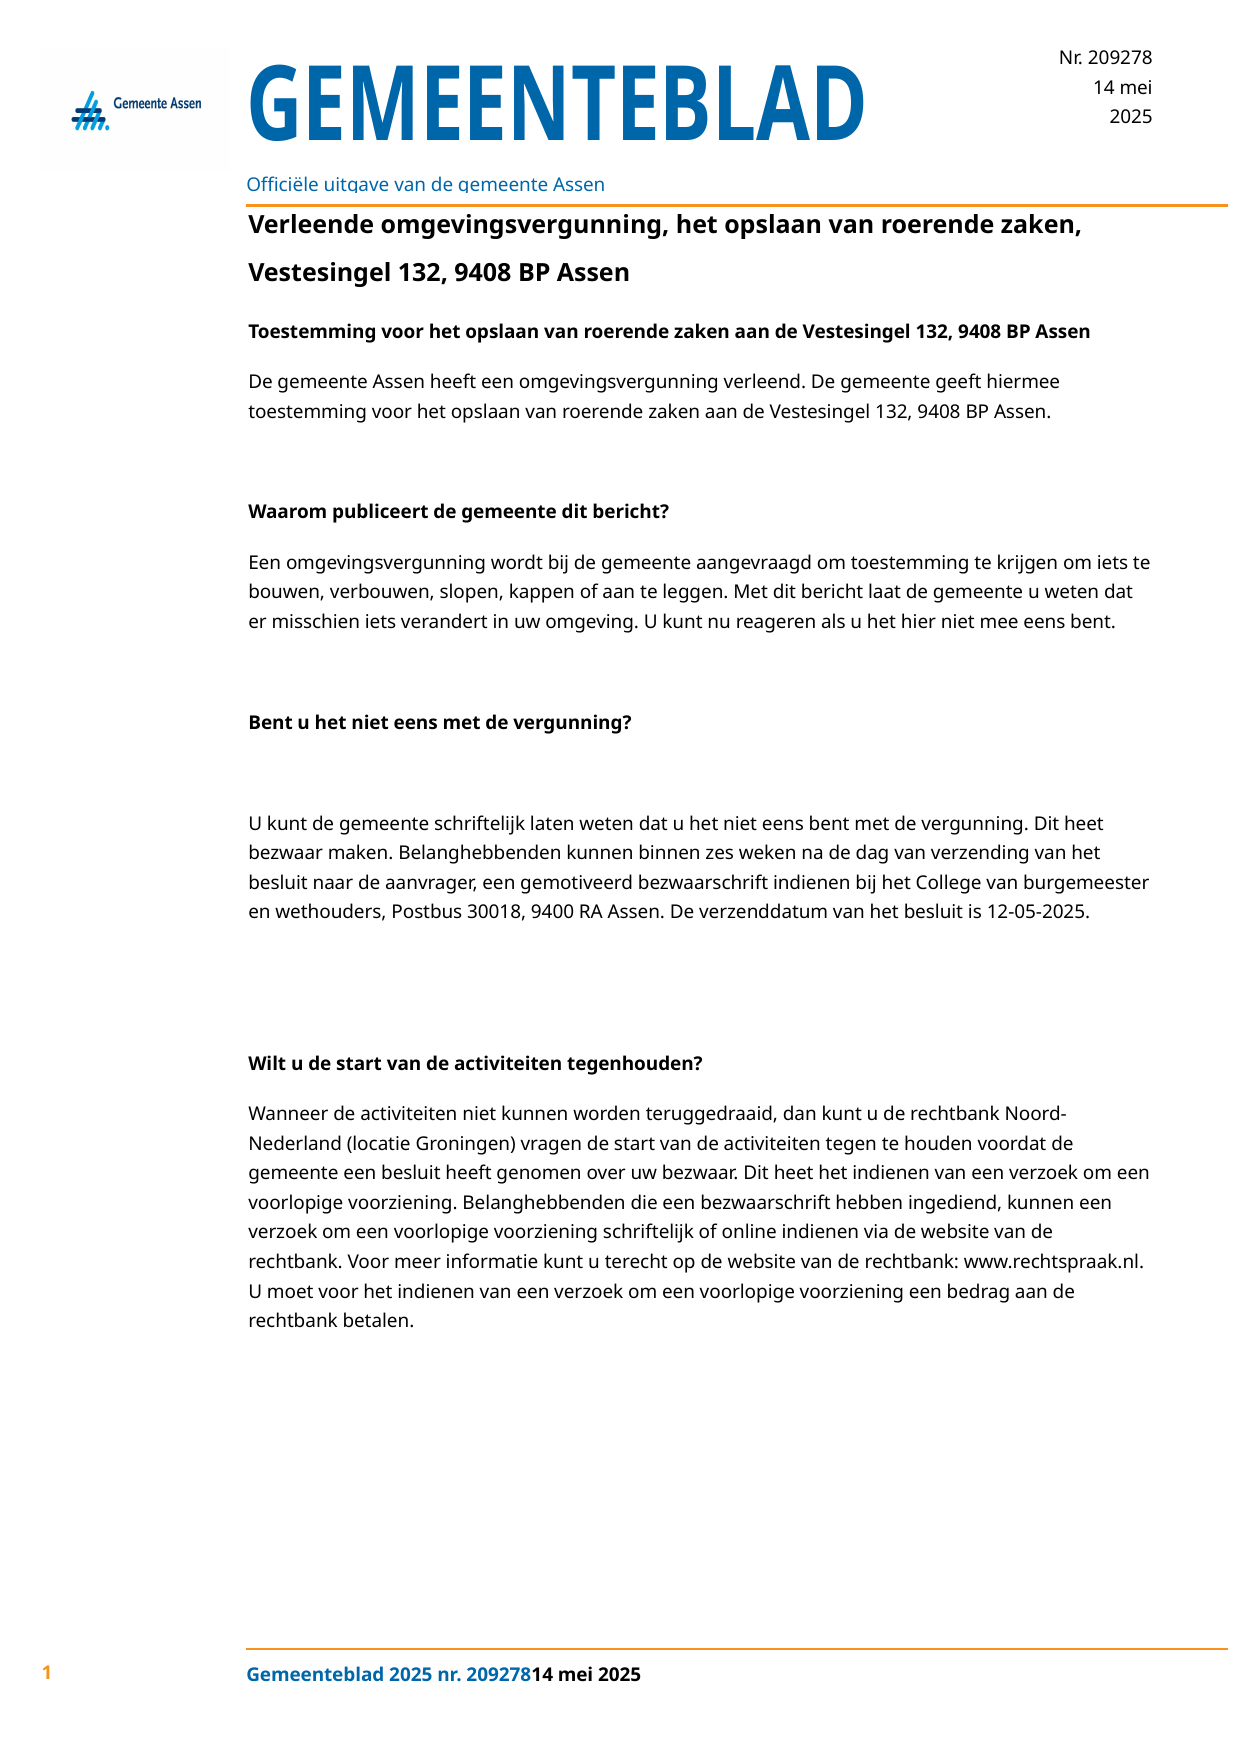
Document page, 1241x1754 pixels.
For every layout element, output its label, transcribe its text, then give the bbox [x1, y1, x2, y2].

text Bent u het niet eens met de vergunning? [248, 709, 1152, 735]
text Wilt u de start van de activiteiten tegenhouden? [248, 1050, 1152, 1076]
text Wanneer de activiteiten niet kunnen worden teruggedraaid, dan kunt u de rechtbank Noord-Nederland (locatie Groningen) vragen de start van de activiteiten tegen te houden voordat de gemeente een besluit heeft genomen over uw bezwaar. Dit heet het indienen van een verzoek om een voorlopige voorziening. Belanghebbenden die een bezwaarschrift hebben ingediend, kunnen een verzoek om een voorlopige voorziening schriftelijk of online indienen via de website van de rechtbank. Voor meer informatie kunt u terecht op de website van de rechtbank: www.rechtspraak.nl. U moet voor het indienen van een verzoek om een voorlopige voorziening een bedrag aan de rechtbank betalen. [248, 1100, 1152, 1333]
text U kunt de gemeente schriftelijk laten weten dat u het niet eens bent met de vergunning. Dit heet bezwaar maken. Belanghebbenden kunnen binnen zes weken na de dag van verzending van het besluit naar de aanvrager, een gemotiveerd bezwaarschrift indienen bij het College van burgemeester en wethouders, Postbus 30018, 9400 RA Assen. De verzenddatum van het besluit is 12-05-2025. [248, 810, 1152, 924]
picture [41, 47, 231, 172]
text Waarom publiceert de gemeente dit bericht? [248, 499, 1152, 524]
text De gemeente Assen heeft een omgevingsvergunning verleend. De gemeente geeft hiermee toestemming voor het opslaan van roerende zaken aan de Vestesingel 132, 9408 BP Assen. [248, 368, 1152, 424]
text Verleende omgevingsvergunning, het opslaan van roerende zaken, Vestesingel 132, 9408 BP Assen [248, 207, 1152, 288]
text Toestemming voor het opslaan van roerende zaken aan de Vestesingel 132, 9408 BP Assen [248, 318, 1152, 344]
text Een omgevingsvergunning wordt bij de gemeente aangevraagd om toestemming te krijgen om iets te bouwen, verbouwen, slopen, kappen of aan te leggen. Met dit bericht laat de gemeente u weten dat er misschien iets verandert in uw omgeving. U kunt nu reageren als u het hier niet mee eens bent. [248, 549, 1152, 634]
